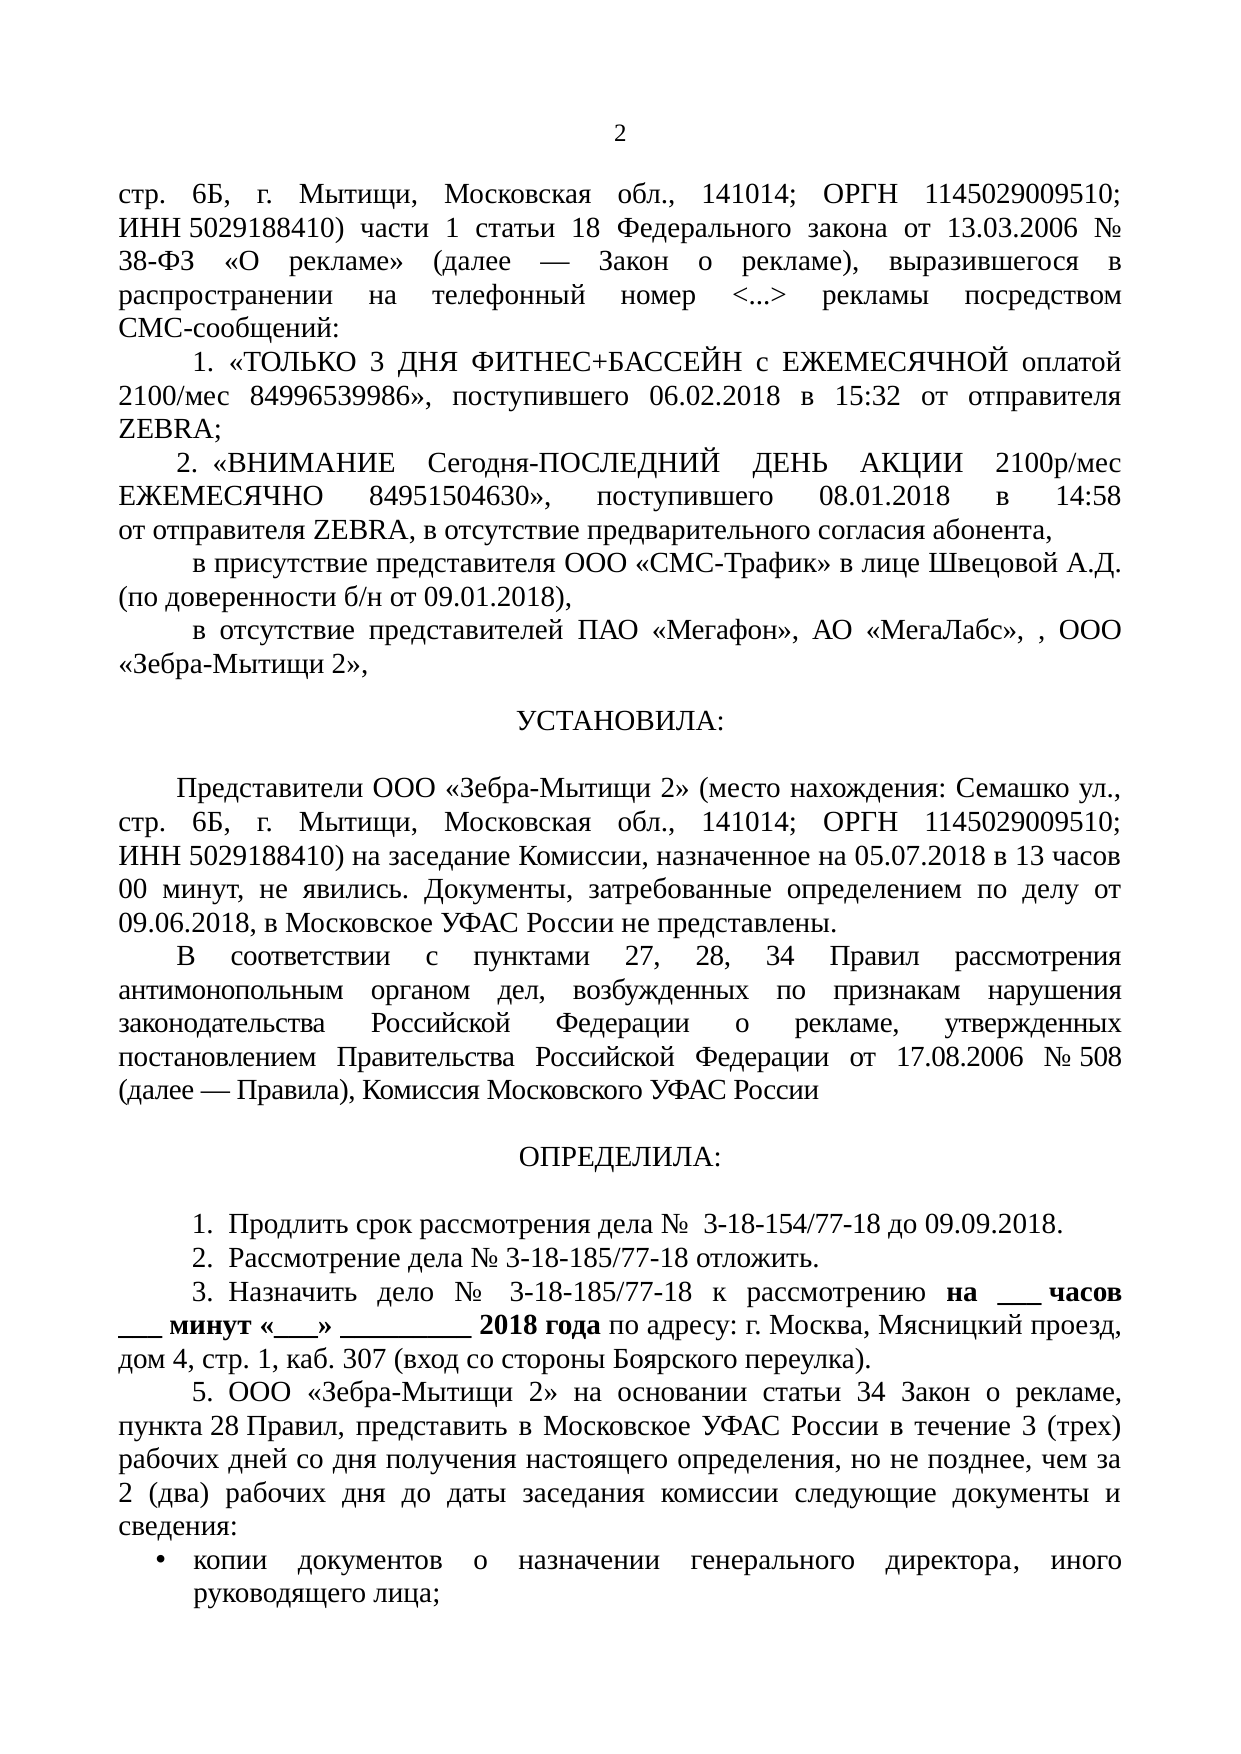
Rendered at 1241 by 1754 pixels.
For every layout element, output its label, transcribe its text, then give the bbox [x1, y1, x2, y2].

text 2. Рассмотрение дела № 3-18-185/77-18 отложить. [118, 1240, 1122, 1274]
text в отсутствие представителей ПАО «Мегафон», АО «МегаЛабс», , ООО «Зебра-Мытищи 2», [118, 612, 1122, 679]
text 5. ООО «Зебра-Мытищи 2» на основании статьи 34 Закон о рекламе, пункта 28 Правил, представить в Московское УФАС России в течение 3 (трех) рабочих дней со дня получения настоящего определения, но не позднее, чем за 2 (два) рабочих дня до даты заседания комиссии следующие документы и сведения: [118, 1374, 1122, 1542]
text 1. «ТОЛЬКО 3 ДНЯ ФИТНЕС+БАССЕЙН с ЕЖЕМЕСЯЧНОЙ оплатой 2100/мес 84996539986», поступившего 06.02.2018 в 15:32 от отправителя ZEBRA; [118, 344, 1122, 445]
text 1. Продлить срок рассмотрения дела № 3-18-154/77-18 до 09.09.2018. [118, 1207, 1122, 1240]
text В соответствии с пунктами 27, 28, 34 Правил рассмотрения антимонопольным органом дел, возбужденных по признакам нарушения законодательства Российской Федерации о рекламе, утвержденных постановлением Правительства Российской Федерации от 17.08.2006 № 508 (далее — Правила), Комиссия Московского УФАС России [118, 938, 1122, 1106]
text 3. Назначить дело № 3-18-185/77-18 к рассмотрению на ___ часов ___ минут «___» _________ 2018 года по адресу: г. Москва, Мясницкий проезд, дом 4, стр. 1, каб. 307 (вход со стороны Боярского переулка). [118, 1274, 1122, 1374]
text ОПРЕДЕЛИЛА: [118, 1139, 1122, 1173]
text 2. «ВНИМАНИЕ Сегодня-ПОСЛЕДНИЙ ДЕНЬ АКЦИИ 2100р/мес ЕЖЕМЕСЯЧНО 84951504630», поступившего 08.01.2018 в 14:58 от отправителя ZEBRA, в отсутствие предварительного согласия абонента, [118, 445, 1122, 545]
text Представители ООО «Зебра-Мытищи 2» (место нахождения: Семашко ул., стр. 6Б, г. Мытищи, Московская обл., 141014; ОРГН 1145029009510; ИНН 5029188410) на заседание Комиссии, назначенное на 05.07.2018 в 13 часов 00 минут, не явились. Документы, затребованные определением по делу от 09.06.2018, в Московское УФАС России не представлены. [118, 771, 1122, 938]
text в присутствие представителя ООО «СМС-Трафик» в лице Швецовой А.Д. (по доверенности б/н от 09.01.2018), [118, 545, 1122, 612]
text стр. 6Б, г. Мытищи, Московская обл., 141014; ОРГН 1145029009510; ИНН 5029188410) части 1 статьи 18 Федерального закона от 13.03.2006 № 38‑ФЗ «О рекламе» (далее — Закон о рекламе), выразившегося в распространении на телефонный номер <...> рекламы посредством СМС‑сообщений: [118, 176, 1122, 344]
text УСТАНОВИЛА: [118, 703, 1122, 737]
list копии документов о назначении генерального директора, иного руководящего лица; [156, 1542, 1122, 1609]
